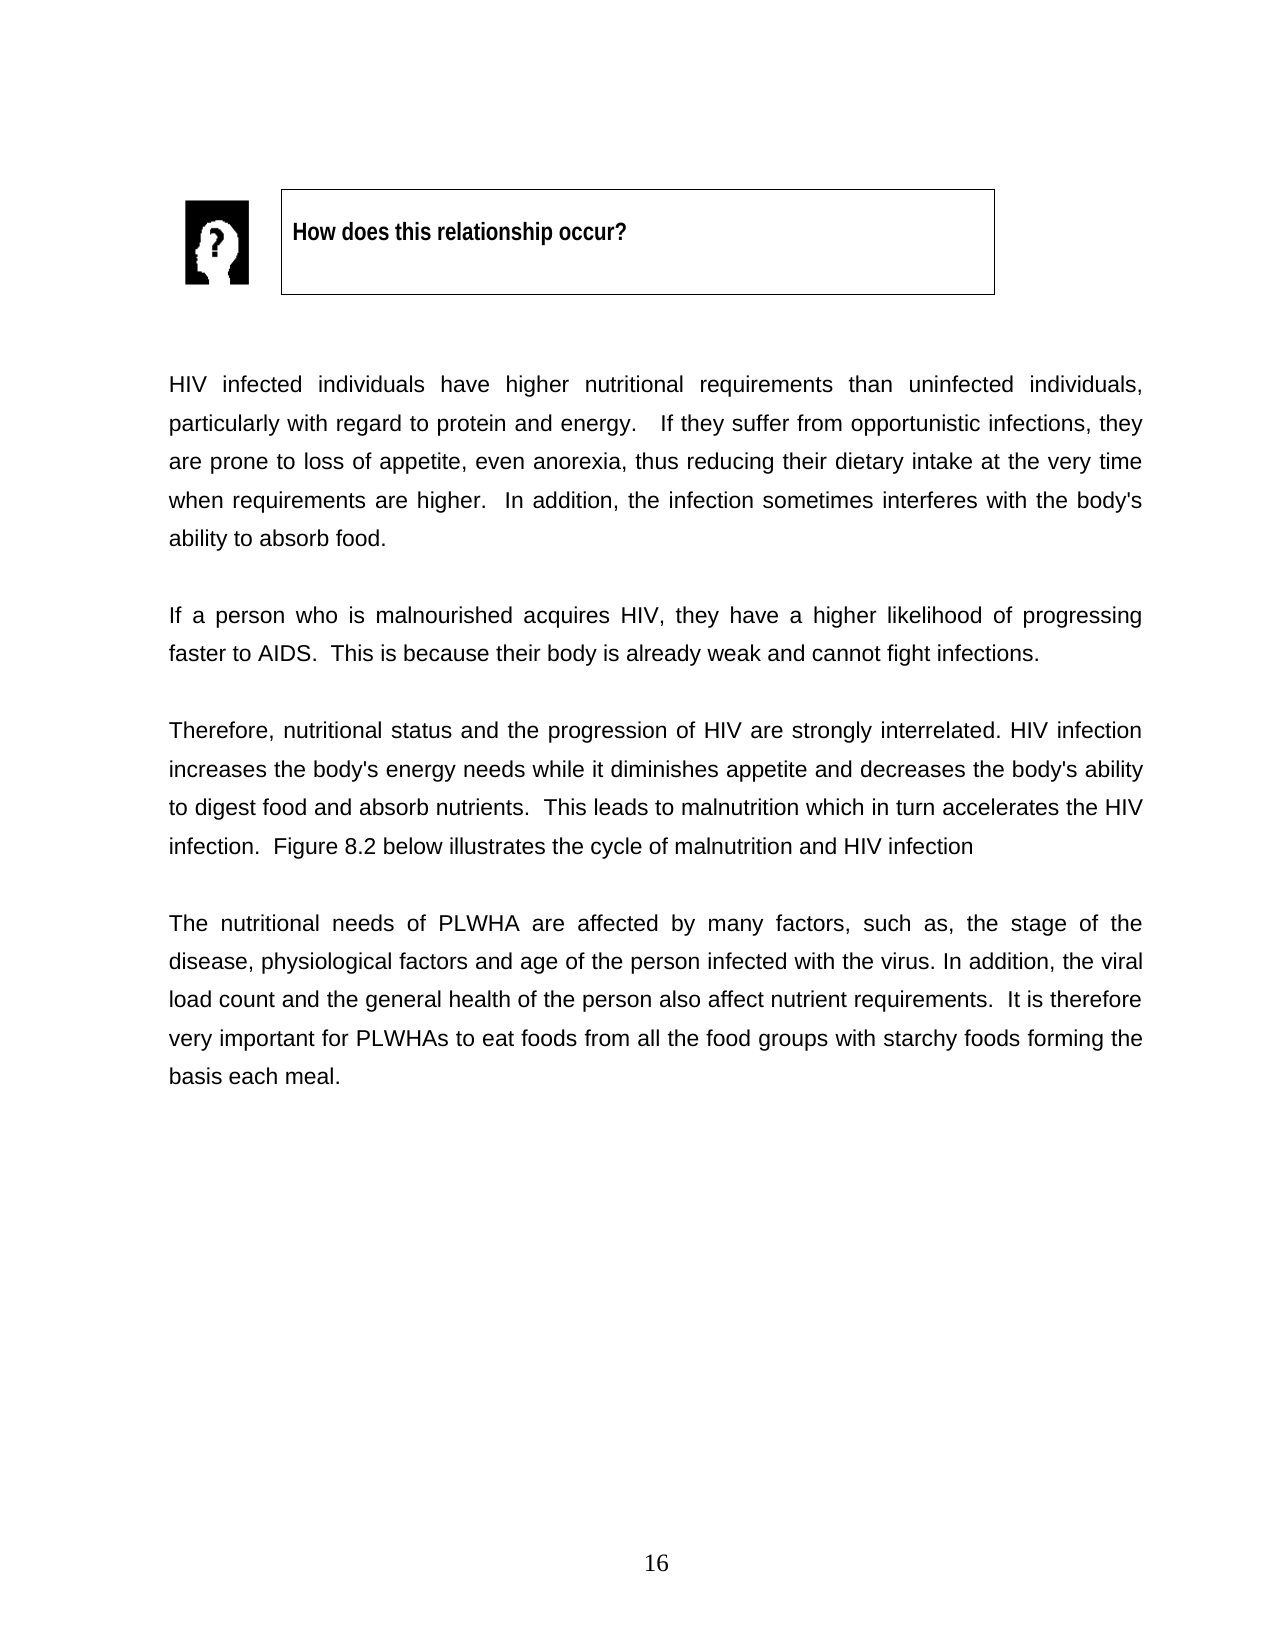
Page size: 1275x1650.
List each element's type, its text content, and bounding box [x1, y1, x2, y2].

table_header How does this relationship occur? [282, 190, 994, 294]
text Therefore, nutritional status and the progression of HIV are strongly interrelated. HIV infection increases the body's energy needs while it diminishes appetite and decreases the body's ability to digest food and absorb nutrients. This leads to malnutrition which in turn accelerates the HIV infection. Figure 8.2 below illustrates the cycle of malnutrition and HIV infection [169, 718, 1144, 859]
picture [185, 198, 251, 285]
table_header [158, 189, 281, 294]
text The nutritional needs of PLWHA are affected by many factors, such as, the stage of the disease, physiological factors and age of the person infected with the virus. In addition, the viral load count and the general health of the person also affect nutrient requirements. It is therefore very important for PLWHAs to eat foods from all the food groups with starchy foods forming the basis each meal. [169, 910, 1144, 1089]
text If a person who is malnourished acquires HIV, they have a higher likelihood of progressing faster to AIDS. This is because their body is already weak and cannot fight infections. [169, 603, 1144, 667]
text HIV infected individuals have higher nutritional requirements than uninfected individuals, particularly with regard to protein and energy. If they suffer from opportunistic infections, they are prone to loss of appetite, even anorexia, thus reducing their dietary intake at the very time when requirements are higher. In addition, the infection sometimes interferes with the body's ability to absorb food. [169, 372, 1144, 551]
